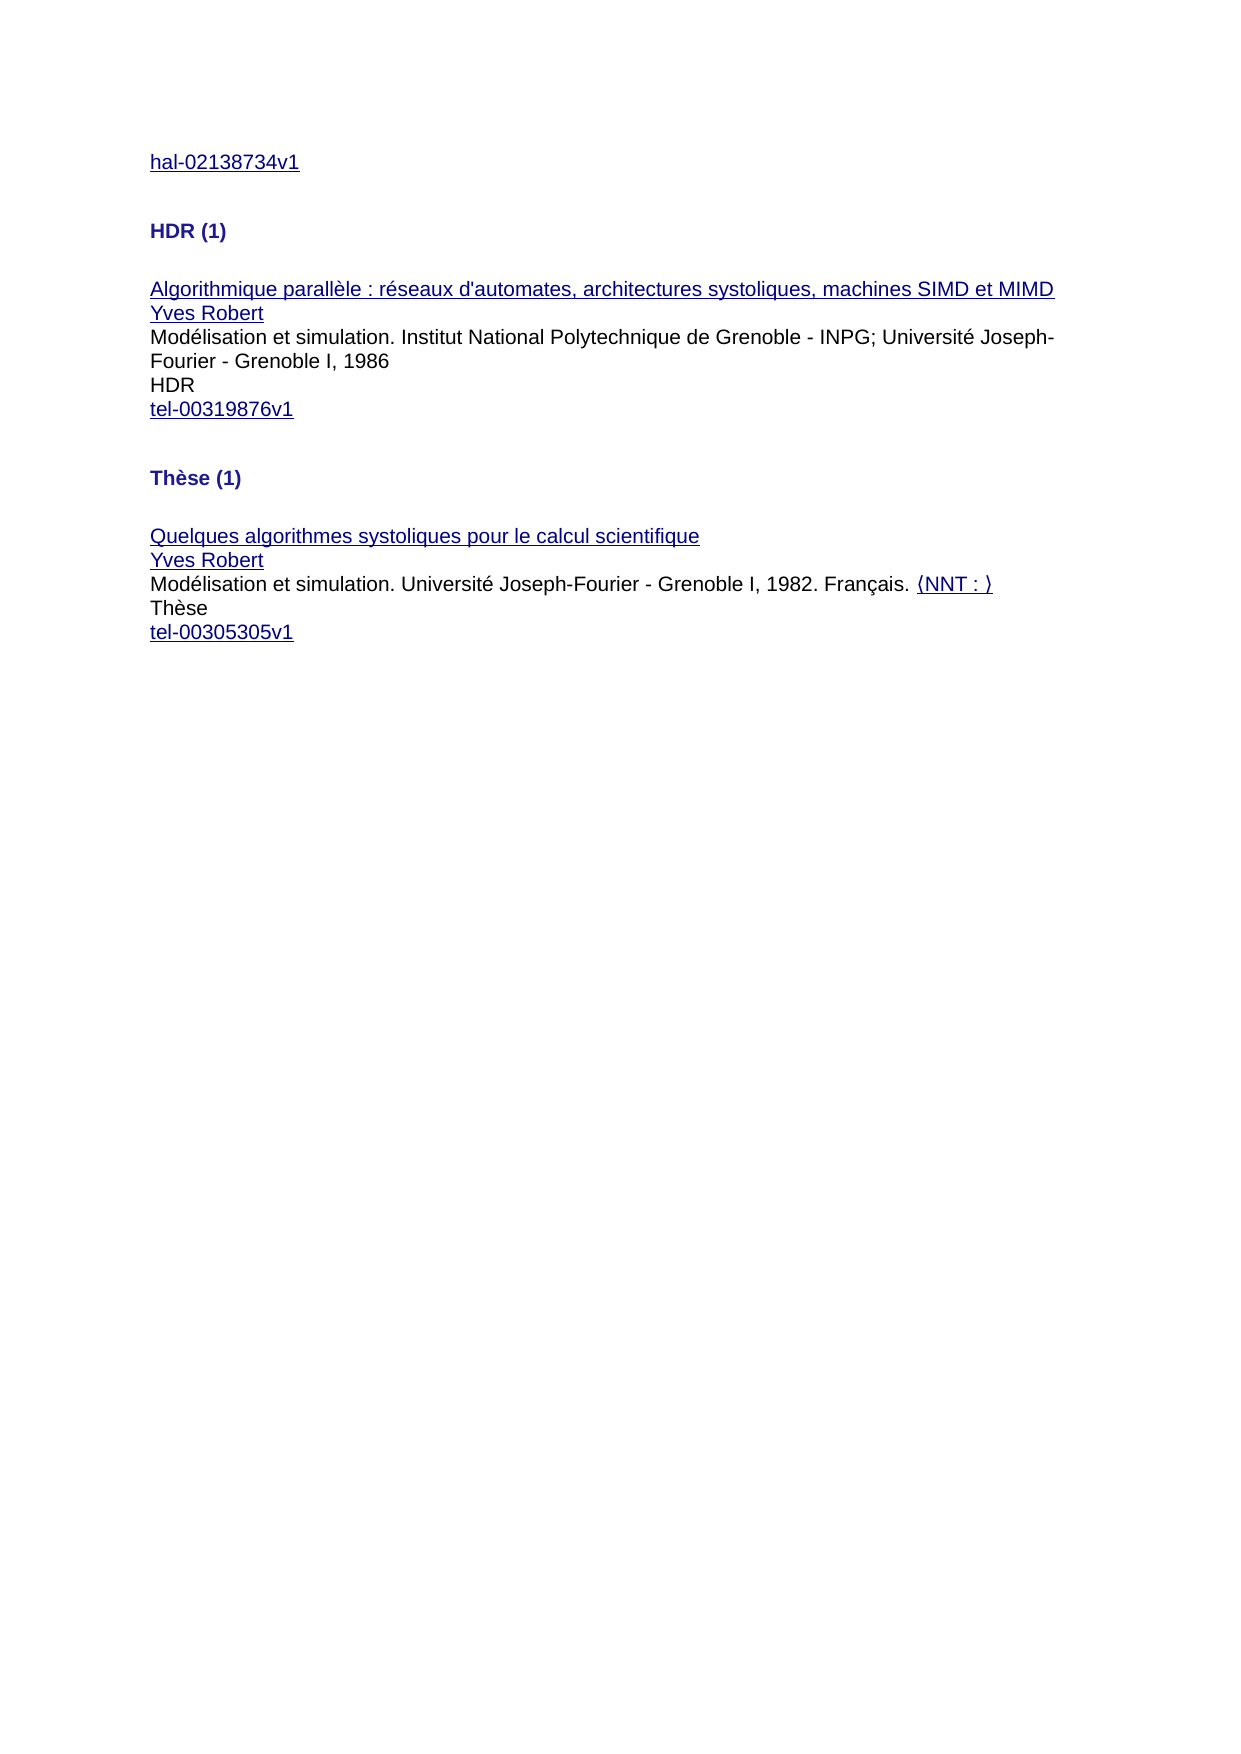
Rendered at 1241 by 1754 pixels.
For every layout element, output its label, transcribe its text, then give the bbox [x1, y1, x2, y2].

table_cell hal-02138734v1 [150, 150, 1090, 174]
subtitle HDR (1) [150, 219, 1090, 243]
subtitle Thèse (1) [150, 466, 1090, 489]
table_header Algorithmique parallèle : réseaux d'automates, architectures systoliques, machines SIMD et MIMD Yves Robert Modélisation et simulation. Institut National Polytechnique de Grenoble - INPG; Université Joseph-Fourier - Grenoble I, 1986 HDR tel-00319876v1 [150, 277, 1090, 421]
table_header Quelques algorithmes systoliques pour le calcul scientifique Yves Robert Modélisation et simulation. Université Joseph-Fourier - Grenoble I, 1982. Français. ⟨NNT : ⟩ Thèse tel-00305305v1 [150, 524, 1090, 644]
